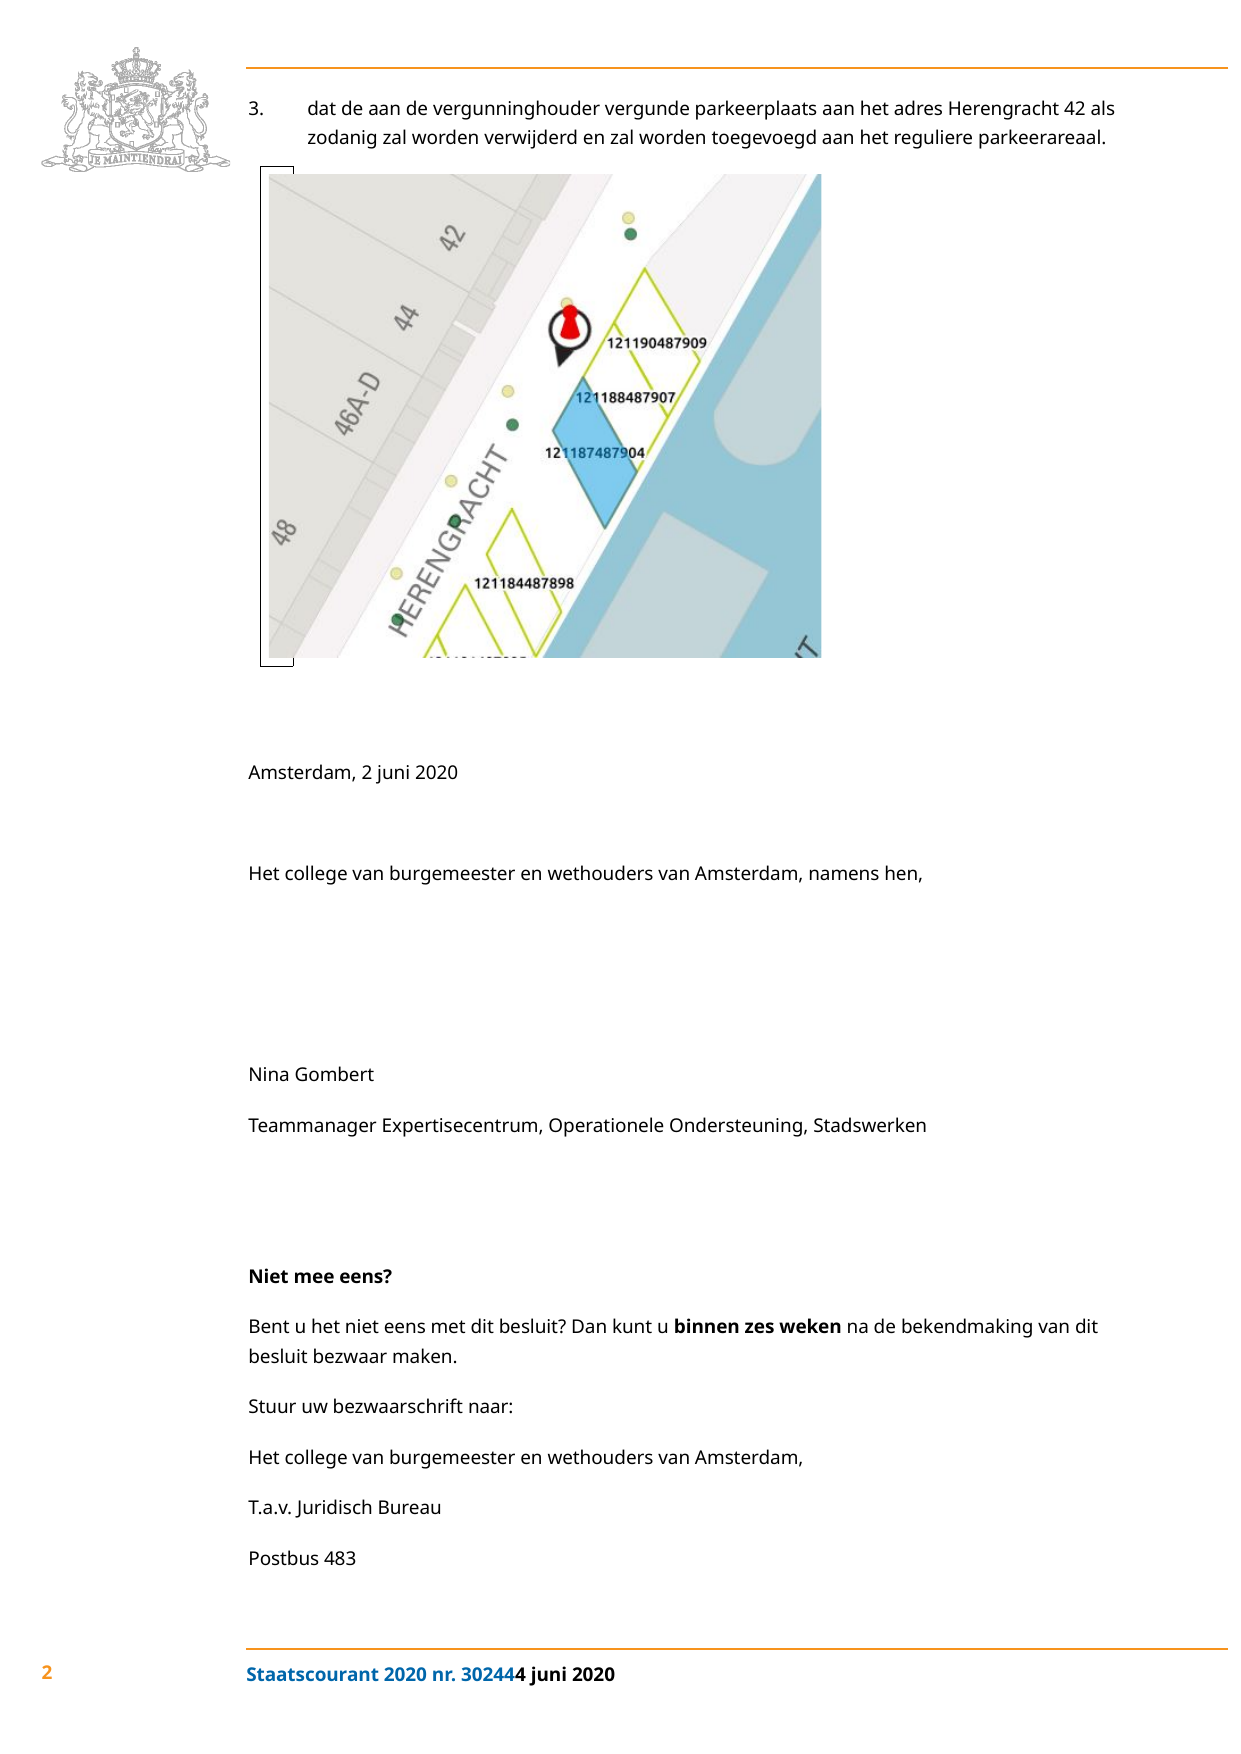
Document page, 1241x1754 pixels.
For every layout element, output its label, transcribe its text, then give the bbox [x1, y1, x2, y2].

picture [41, 47, 231, 172]
text Niet mee eens? [248, 1263, 1152, 1289]
picture [268, 174, 822, 658]
text Het college van burgemeester en wethouders van Amsterdam, [248, 1444, 1152, 1469]
text Bent u het niet eens met dit besluit? Dan kunt u binnen zes weken na de bekendmaking van dit besluit bezwaar maken. [248, 1313, 1152, 1369]
text T.a.v. Juridisch Bureau [248, 1494, 1152, 1520]
list dat de aan de vergunninghouder vergunde parkeerplaats aan het adres Herengracht 42 als zodanig zal worden verwijderd en zal worden toegevoegd aan het reguliere parkeerareaal. [248, 95, 1152, 150]
text Stuur uw bezwaarschrift naar: [248, 1393, 1152, 1419]
text Amsterdam, 2 juni 2020 [248, 759, 1152, 784]
text Nina Gombert [248, 1061, 1152, 1087]
text Het college van burgemeester en wethouders van Amsterdam, namens hen, [248, 860, 1152, 885]
text Teammanager Expertisecentrum, Operationele Ondersteuning, Stadswerken [248, 1112, 1152, 1137]
text Postbus 483 [248, 1545, 1152, 1570]
